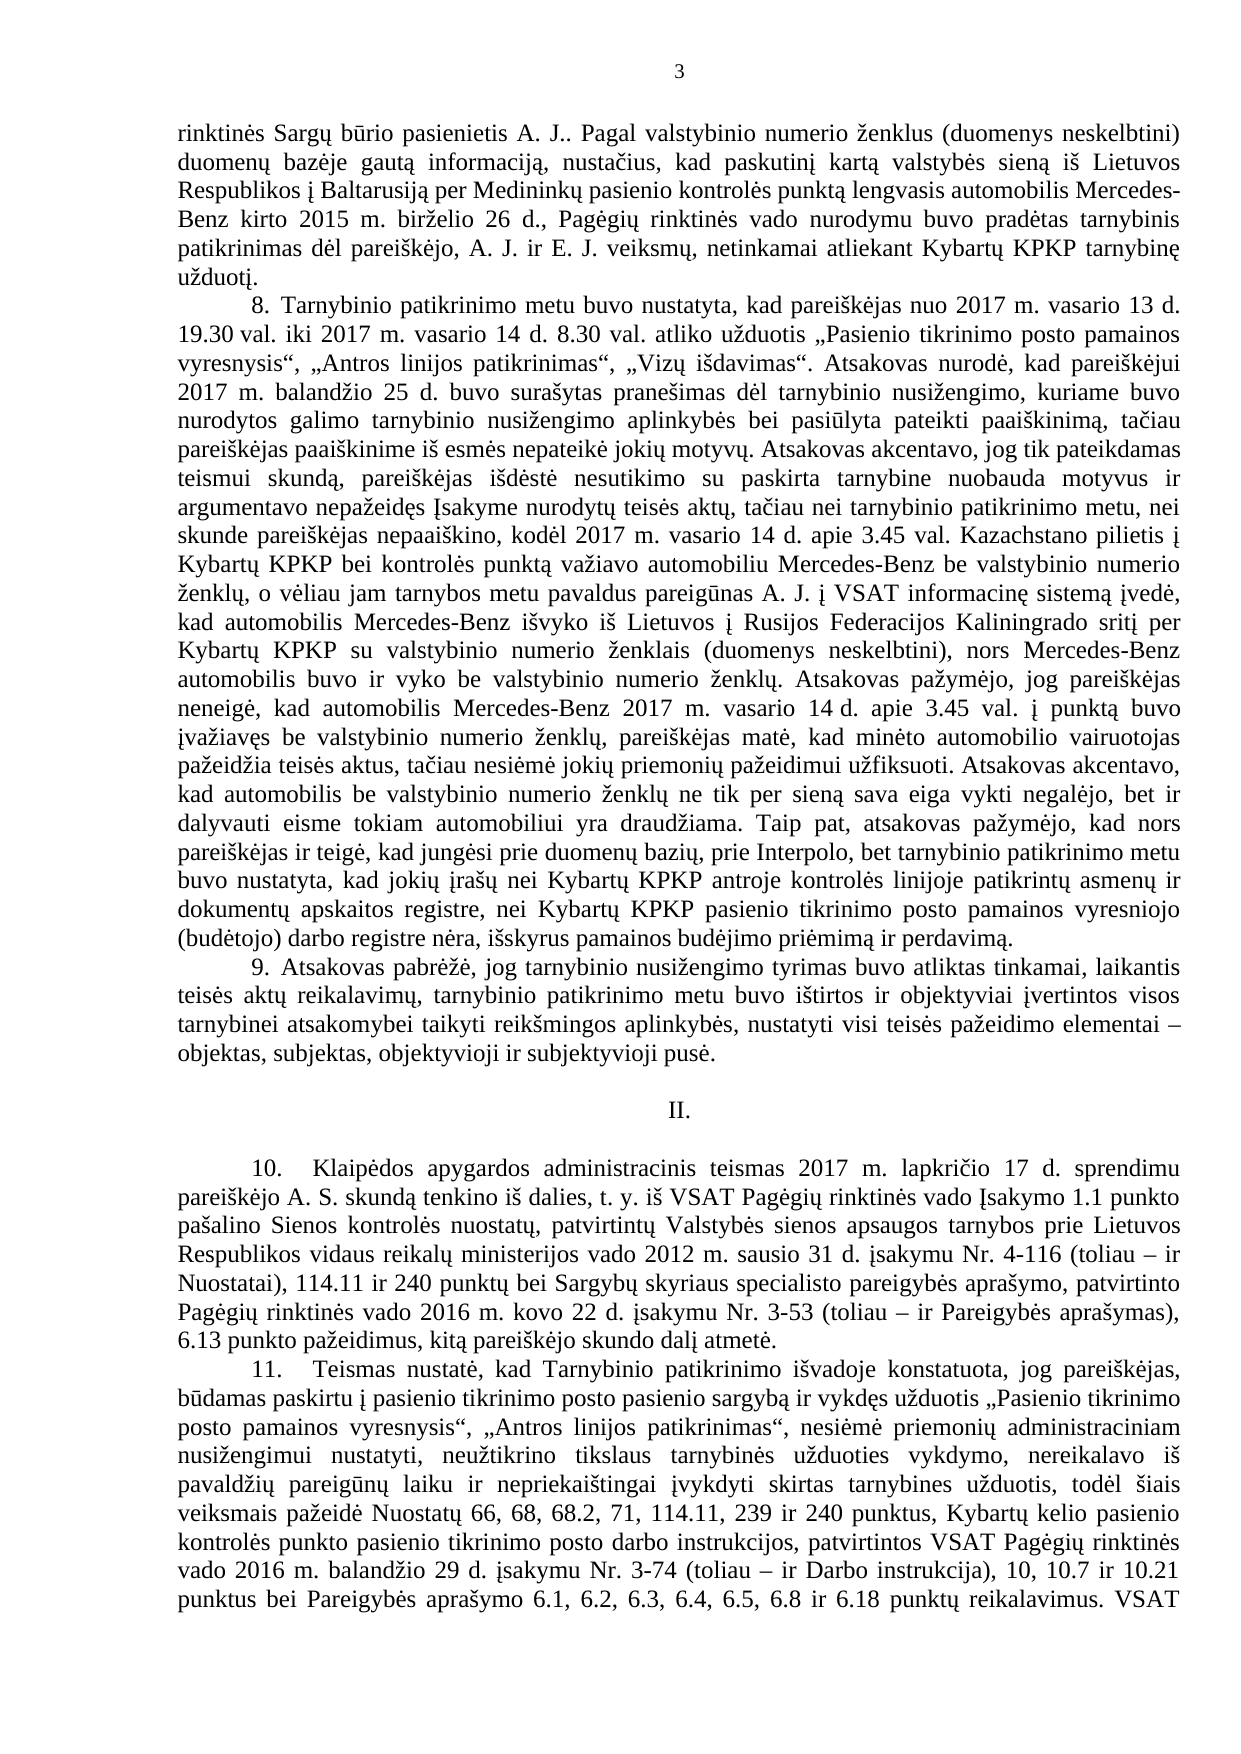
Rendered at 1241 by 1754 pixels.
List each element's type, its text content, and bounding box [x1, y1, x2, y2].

text 9. Atsakovas pabrėžė, jog tarnybinio nusižengimo tyrimas buvo atliktas tinkamai, laikantis teisės aktų reikalavimų, tarnybinio patikrinimo metu buvo ištirtos ir objektyviai įvertintos visos tarnybinei atsakomybei taikyti reikšmingos aplinkybės, nustatyti visi teisės pažeidimo elementai – objektas, subjektas, objektyvioji ir subjektyvioji pusė. [177, 952, 1181, 1067]
text rinktinės Sargų būrio pasienietis A. J.. Pagal valstybinio numerio ženklus (duomenys neskelbtini) duomenų bazėje gautą informaciją, nustačius, kad paskutinį kartą valstybės sieną iš Lietuvos Respublikos į Baltarusiją per Medininkų pasienio kontrolės punktą lengvasis automobilis Mercedes-Benz kirto 2015 m. birželio 26 d., Pagėgių rinktinės vado nurodymu buvo pradėtas tarnybinis patikrinimas dėl pareiškėjo, A. J. ir E. J. veiksmų, netinkamai atliekant Kybartų KPKP tarnybinę užduotį. [177, 118, 1181, 291]
text II. [177, 1096, 1181, 1124]
text 11. Teismas nustatė, kad Tarnybinio patikrinimo išvadoje konstatuota, jog pareiškėjas, būdamas paskirtu į pasienio tikrinimo posto pasienio sargybą ir vykdęs užduotis „Pasienio tikrinimo posto pamainos vyresnysis“, „Antros linijos patikrinimas“, nesiėmė priemonių administraciniam nusižengimui nustatyti, neužtikrino tikslaus tarnybinės užduoties vykdymo, nereikalavo iš pavaldžių pareigūnų laiku ir nepriekaištingai įvykdyti skirtas tarnybines užduotis, todėl šiais veiksmais pažeidė Nuostatų 66, 68, 68.2, 71, 114.11, 239 ir 240 punktus, Kybartų kelio pasienio kontrolės punkto pasienio tikrinimo posto darbo instrukcijos, patvirtintos VSAT Pagėgių rinktinės vado 2016 m. balandžio 29 d. įsakymu Nr. 3-74 (toliau – ir Darbo instrukcija), 10, 10.7 ir 10.21 punktus bei Pareigybės aprašymo 6.1, 6.2, 6.3, 6.4, 6.5, 6.8 ir 6.18 punktų reikalavimus. VSAT [177, 1354, 1181, 1613]
text 10. Klaipėdos apygardos administracinis teismas 2017 m. lapkričio 17 d. sprendimu pareiškėjo A. S. skundą tenkino iš dalies, t. y. iš VSAT Pagėgių rinktinės vado Įsakymo 1.1 punkto pašalino Sienos kontrolės nuostatų, patvirtintų Valstybės sienos apsaugos tarnybos prie Lietuvos Respublikos vidaus reikalų ministerijos vado 2012 m. sausio 31 d. įsakymu Nr. 4-116 (toliau – ir Nuostatai), 114.11 ir 240 punktų bei Sargybų skyriaus specialisto pareigybės aprašymo, patvirtinto Pagėgių rinktinės vado 2016 m. kovo 22 d. įsakymu Nr. 3-53 (toliau – ir Pareigybės aprašymas), 6.13 punkto pažeidimus, kitą pareiškėjo skundo dalį atmetė. [177, 1153, 1181, 1354]
text 8. Tarnybinio patikrinimo metu buvo nustatyta, kad pareiškėjas nuo 2017 m. vasario 13 d. 19.30 val. iki 2017 m. vasario 14 d. 8.30 val. atliko užduotis „Pasienio tikrinimo posto pamainos vyresnysis“, „Antros linijos patikrinimas“, „Vizų išdavimas“. Atsakovas nurodė, kad pareiškėjui 2017 m. balandžio 25 d. buvo surašytas pranešimas dėl tarnybinio nusižengimo, kuriame buvo nurodytos galimo tarnybinio nusižengimo aplinkybės bei pasiūlyta pateikti paaiškinimą, tačiau pareiškėjas paaiškinime iš esmės nepateikė jokių motyvų. Atsakovas akcentavo, jog tik pateikdamas teismui skundą, pareiškėjas išdėstė nesutikimo su paskirta tarnybine nuobauda motyvus ir argumentavo nepažeidęs Įsakyme nurodytų teisės aktų, tačiau nei tarnybinio patikrinimo metu, nei skunde pareiškėjas nepaaiškino, kodėl 2017 m. vasario 14 d. apie 3.45 val. Kazachstano pilietis į Kybartų KPKP bei kontrolės punktą važiavo automobiliu Mercedes-Benz be valstybinio numerio ženklų, o vėliau jam tarnybos metu pavaldus pareigūnas A. J. į VSAT informacinę sistemą įvedė, kad automobilis Mercedes-Benz išvyko iš Lietuvos į Rusijos Federacijos Kaliningrado sritį per Kybartų KPKP su valstybinio numerio ženklais (duomenys neskelbtini), nors Mercedes-Benz automobilis buvo ir vyko be valstybinio numerio ženklų. Atsakovas pažymėjo, jog pareiškėjas neneigė, kad automobilis Mercedes-Benz 2017 m. vasario 14 d. apie 3.45 val. į punktą buvo įvažiavęs be valstybinio numerio ženklų, pareiškėjas matė, kad minėto automobilio vairuotojas pažeidžia teisės aktus, tačiau nesiėmė jokių priemonių pažeidimui užfiksuoti. Atsakovas akcentavo, kad automobilis be valstybinio numerio ženklų ne tik per sieną sava eiga vykti negalėjo, bet ir dalyvauti eisme tokiam automobiliui yra draudžiama. Taip pat, atsakovas pažymėjo, kad nors pareiškėjas ir teigė, kad jungėsi prie duomenų bazių, prie Interpolo, bet tarnybinio patikrinimo metu buvo nustatyta, kad jokių įrašų nei Kybartų KPKP antroje kontrolės linijoje patikrintų asmenų ir dokumentų apskaitos registre, nei Kybartų KPKP pasienio tikrinimo posto pamainos vyresniojo (budėtojo) darbo registre nėra, išskyrus pamainos budėjimo priėmimą ir perdavimą. [177, 291, 1181, 952]
